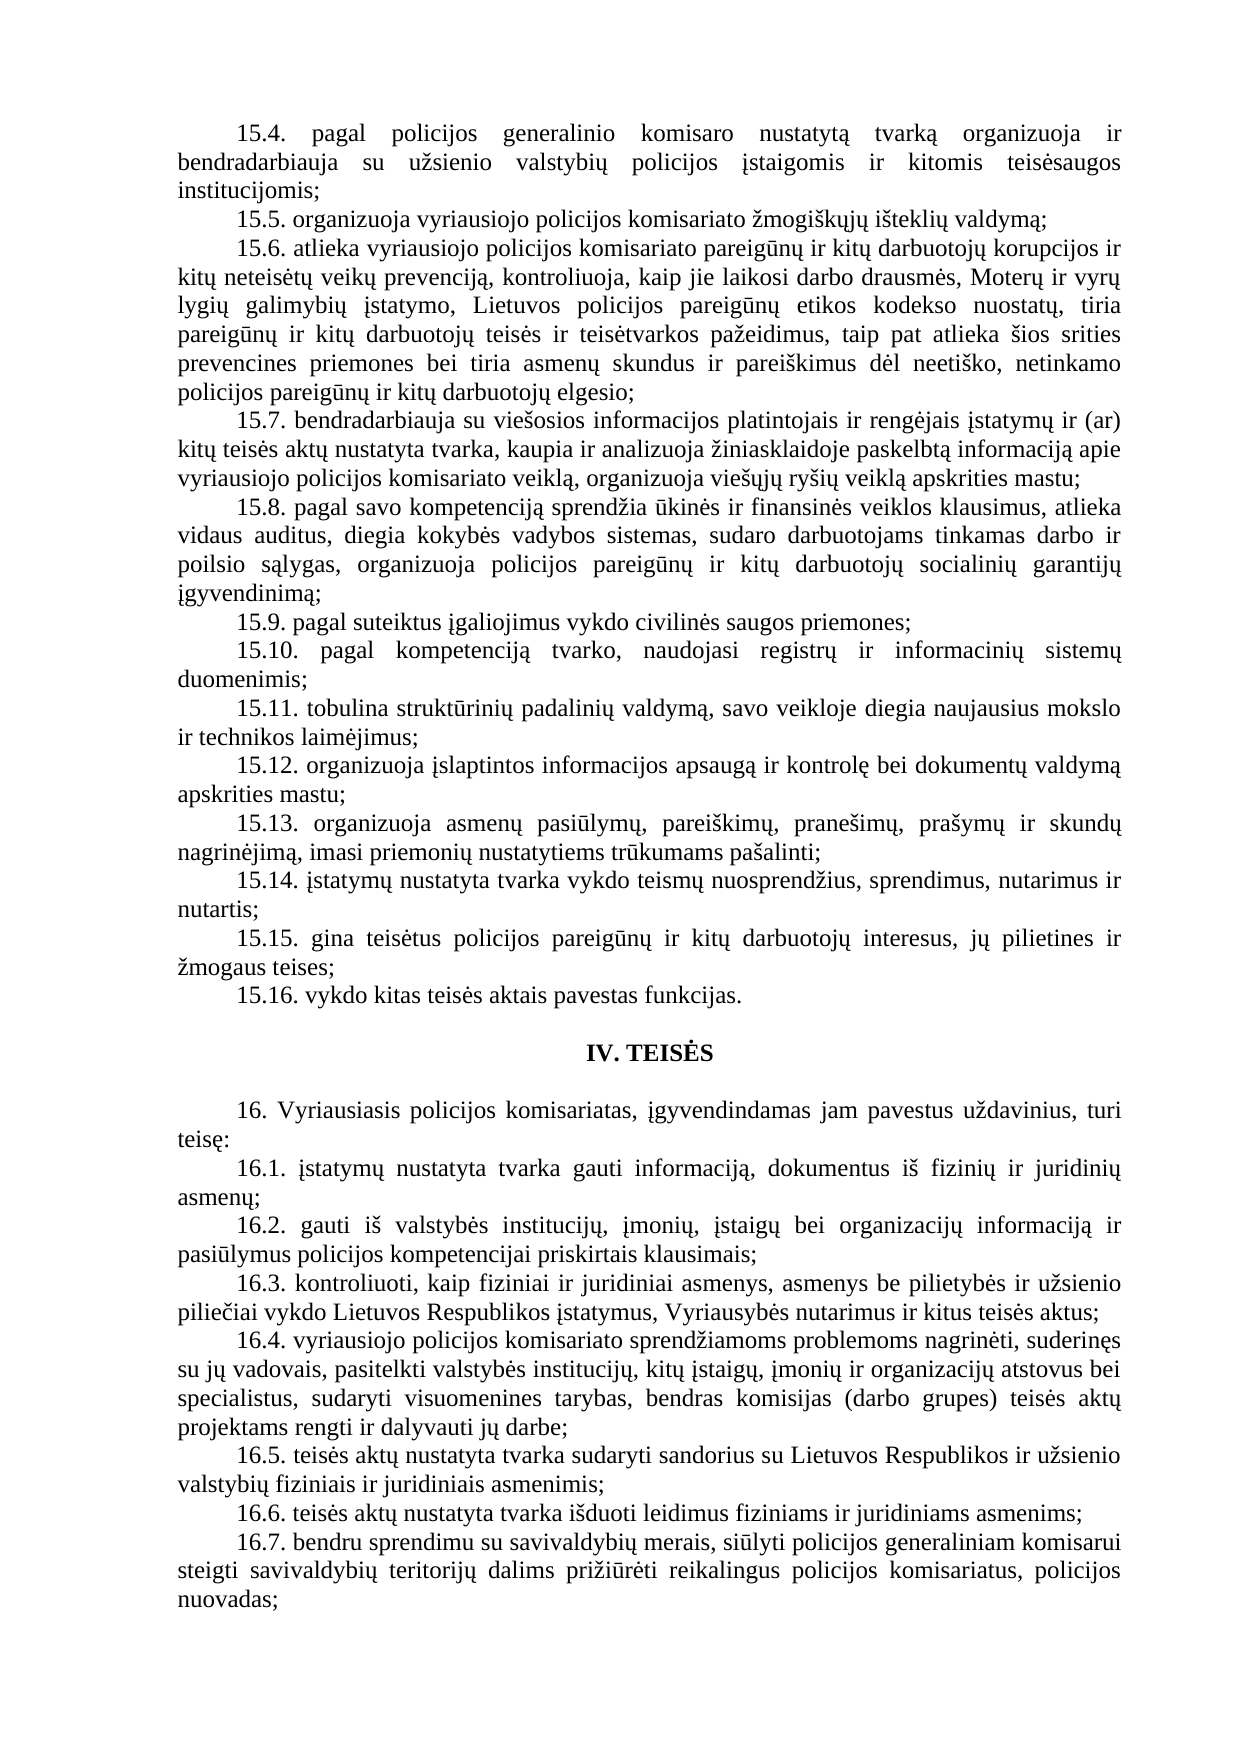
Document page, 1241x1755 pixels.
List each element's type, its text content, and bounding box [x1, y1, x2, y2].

text 16.4. vyriausiojo policijos komisariato sprendžiamoms problemoms nagrinėti, suderinęs su jų vadovais, pasitelkti valstybės institucijų, kitų įstaigų, įmonių ir organizacijų atstovus bei specialistus, sudaryti visuomenines tarybas, bendras komisijas (darbo grupes) teisės aktų projektams rengti ir dalyvauti jų darbe; [177, 1326, 1122, 1441]
text 16.3. kontroliuoti, kaip fiziniai ir juridiniai asmenys, asmenys be pilietybės ir užsienio piliečiai vykdo Lietuvos Respublikos įstatymus, Vyriausybės nutarimus ir kitus teisės aktus; [177, 1268, 1122, 1326]
text 16.7. bendru sprendimu su savivaldybių merais, siūlyti policijos generaliniam komisarui steigti savivaldybių teritorijų dalims prižiūrėti reikalingus policijos komisariatus, policijos nuovadas; [177, 1527, 1122, 1613]
text 15.8. pagal savo kompetenciją sprendžia ūkinės ir finansinės veiklos klausimus, atlieka vidaus auditus, diegia kokybės vadybos sistemas, sudaro darbuotojams tinkamas darbo ir poilsio sąlygas, organizuoja policijos pareigūnų ir kitų darbuotojų socialinių garantijų įgyvendinimą; [177, 492, 1122, 607]
text 16.6. teisės aktų nustatyta tvarka išduoti leidimus fiziniams ir juridiniams asmenims; [177, 1498, 1122, 1527]
text 15.5. organizuoja vyriausiojo policijos komisariato žmogiškųjų išteklių valdymą; [177, 204, 1122, 233]
text 15.12. organizuoja įslaptintos informacijos apsaugą ir kontrolę bei dokumentų valdymą apskrities mastu; [177, 751, 1122, 808]
text 16.2. gauti iš valstybės institucijų, įmonių, įstaigų bei organizacijų informaciją ir pasiūlymus policijos kompetencijai priskirtais klausimais; [177, 1211, 1122, 1268]
text IV. TEISĖS [177, 1038, 1122, 1067]
text 15.10. pagal kompetenciją tvarko, naudojasi registrų ir informacinių sistemų duomenimis; [177, 636, 1122, 693]
text 15.11. tobulina struktūrinių padalinių valdymą, savo veikloje diegia naujausius mokslo ir technikos laimėjimus; [177, 693, 1122, 751]
text 16.1. įstatymų nustatyta tvarka gauti informaciją, dokumentus iš fizinių ir juridinių asmenų; [177, 1153, 1122, 1211]
text 15.14. įstatymų nustatyta tvarka vykdo teismų nuosprendžius, sprendimus, nutarimus ir nutartis; [177, 866, 1122, 923]
text 15.4. pagal policijos generalinio komisaro nustatytą tvarką organizuoja ir bendradarbiauja su užsienio valstybių policijos įstaigomis ir kitomis teisėsaugos institucijomis; [177, 118, 1122, 204]
text 15.13. organizuoja asmenų pasiūlymų, pareiškimų, pranešimų, prašymų ir skundų nagrinėjimą, imasi priemonių nustatytiems trūkumams pašalinti; [177, 808, 1122, 866]
text 15.9. pagal suteiktus įgaliojimus vykdo civilinės saugos priemones; [177, 607, 1122, 636]
text 15.15. gina teisėtus policijos pareigūnų ir kitų darbuotojų interesus, jų pilietines ir žmogaus teises; [177, 923, 1122, 981]
text 16.5. teisės aktų nustatyta tvarka sudaryti sandorius su Lietuvos Respublikos ir užsienio valstybių fiziniais ir juridiniais asmenimis; [177, 1441, 1122, 1498]
text 15.7. bendradarbiauja su viešosios informacijos platintojais ir rengėjais įstatymų ir (ar) kitų teisės aktų nustatyta tvarka, kaupia ir analizuoja žiniasklaidoje paskelbtą informaciją apie vyriausiojo policijos komisariato veiklą, organizuoja viešųjų ryšių veiklą apskrities mastu; [177, 406, 1122, 492]
text 16. Vyriausiasis policijos komisariatas, įgyvendindamas jam pavestus uždavinius, turi teisę: [177, 1096, 1122, 1153]
text 15.16. vykdo kitas teisės aktais pavestas funkcijas. [177, 981, 1122, 1009]
text 15.6. atlieka vyriausiojo policijos komisariato pareigūnų ir kitų darbuotojų korupcijos ir kitų neteisėtų veikų prevenciją, kontroliuoja, kaip jie laikosi darbo drausmės, Moterų ir vyrų lygių galimybių įstatymo, Lietuvos policijos pareigūnų etikos kodekso nuostatų, tiria pareigūnų ir kitų darbuotojų teisės ir teisėtvarkos pažeidimus, taip pat atlieka šios srities prevencines priemones bei tiria asmenų skundus ir pareiškimus dėl neetiško, netinkamo policijos pareigūnų ir kitų darbuotojų elgesio; [177, 233, 1122, 406]
